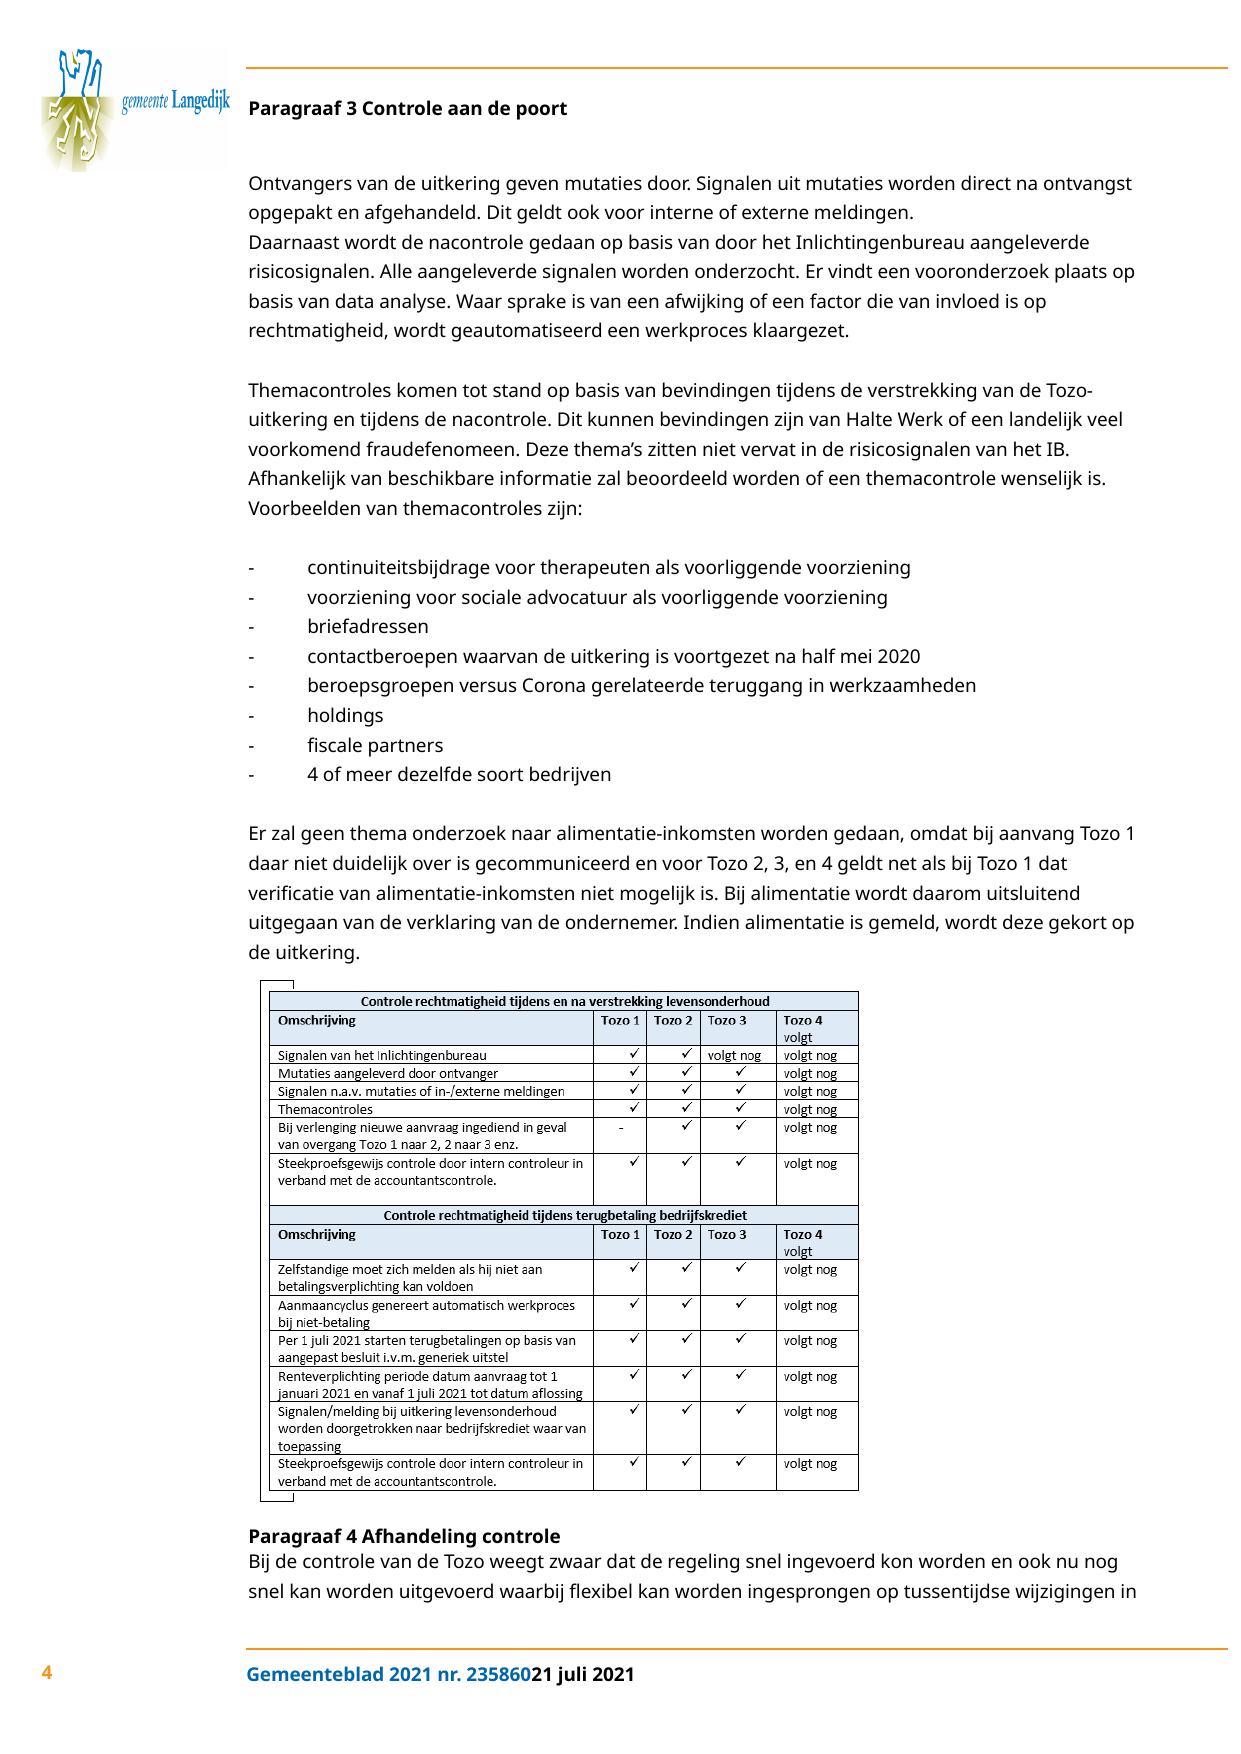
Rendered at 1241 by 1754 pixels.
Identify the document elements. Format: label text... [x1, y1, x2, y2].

list fiscale partners [248, 732, 1152, 758]
picture [41, 47, 231, 172]
text Daarnaast wordt de nacontrole gedaan op basis van door het Inlichtingenbureau aangeleverde risicosignalen. Alle aangeleverde signalen worden onderzocht. Er vindt een vooronderzoek plaats op basis van data analyse. Waar sprake is van een afwijking of een factor die van invloed is op rechtmatigheid, wordt geautomatiseerd een werkproces klaargezet. [248, 229, 1152, 343]
list holdings [248, 702, 1152, 728]
text Paragraaf 4 Afhandeling controle [248, 1523, 1152, 1548]
text Paragraaf 3 Controle aan de poort [248, 95, 1152, 121]
list contactberoepen waarvan de uitkering is voortgezet na half mei 2020 [248, 643, 1152, 669]
list 4 of meer dezelfde soort bedrijven [248, 761, 1152, 787]
list beroepsgroepen versus Corona gerelateerde teruggang in werkzaamheden [248, 673, 1152, 698]
text Voorbeelden van themacontroles zijn: [248, 495, 1152, 521]
list briefadressen [248, 613, 1152, 639]
picture [268, 989, 860, 1493]
text Er zal geen thema onderzoek naar alimentatie-inkomsten worden gedaan, omdat bij aanvang Tozo 1 daar niet duidelijk over is gecommuniceerd en voor Tozo 2, 3, en 4 geldt net als bij Tozo 1 dat verificatie van alimentatie-inkomsten niet mogelijk is. Bij alimentatie wordt daarom uitsluitend uitgegaan van de verklaring van de ondernemer. Indien alimentatie is gemeld, wordt deze gekort op de uitkering. [248, 821, 1152, 965]
text Bij de controle van de Tozo weegt zwaar dat de regeling snel ingevoerd kon worden en ook nu nog snel kan worden uitgevoerd waarbij flexibel kan worden ingesprongen op tussentijdse wijzigingen in [248, 1548, 1152, 1604]
text Ontvangers van de uitkering geven mutaties door. Signalen uit mutaties worden direct na ontvangst opgepakt en afgehandeld. Dit geldt ook voor interne of externe meldingen. [248, 170, 1152, 225]
list voorziening voor sociale advocatuur als voorliggende voorziening [248, 584, 1152, 610]
list continuiteitsbijdrage voor therapeuten als voorliggende voorziening [248, 554, 1152, 580]
text Themacontroles komen tot stand op basis van bevindingen tijdens de verstrekking van de Tozo-uitkering en tijdens de nacontrole. Dit kunnen bevindingen zijn van Halte Werk of een landelijk veel voorkomend fraudefenomeen. Deze thema’s zitten niet vervat in de risicosignalen van het IB. Afhankelijk van beschikbare informatie zal beoordeeld worden of een themacontrole wenselijk is. [248, 377, 1152, 491]
